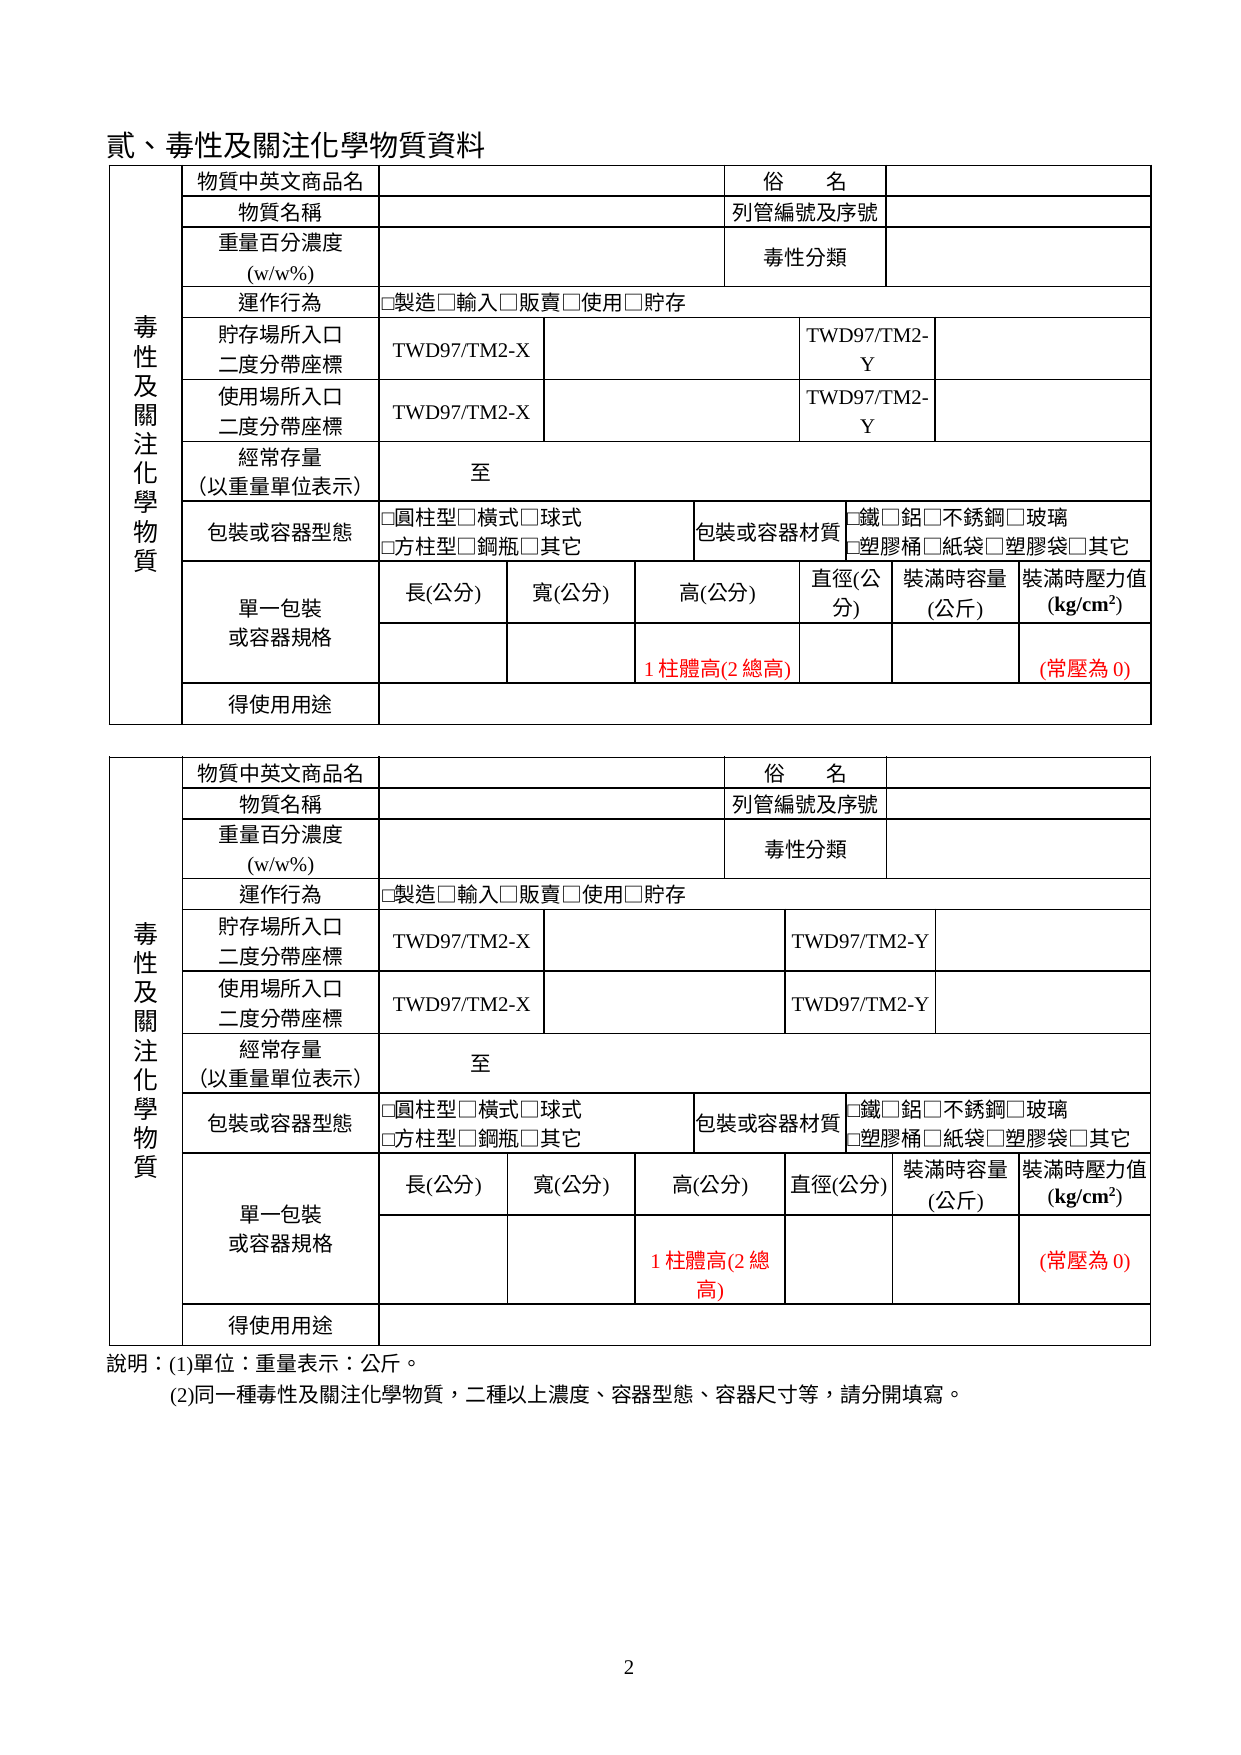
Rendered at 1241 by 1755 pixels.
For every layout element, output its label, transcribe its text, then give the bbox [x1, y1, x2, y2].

table_cell TWD97/TM2-X [380, 380, 543, 441]
table_cell [786, 1216, 892, 1303]
table_header 毒 性 及 關 注 化 學 物 質 [110, 166, 181, 723]
table_cell 寬(公分) [508, 562, 634, 622]
table_cell □鐵□鋁□不銹鋼□玻璃 □塑膠桶□紙袋□塑膠袋□其它 [847, 1094, 1150, 1152]
table_cell 毒性分類 [725, 820, 886, 878]
table_header [380, 758, 724, 787]
table_header 俗 名 [725, 758, 886, 787]
table_cell □鐵□鋁□不銹鋼□玻璃 □塑膠桶□紙袋□塑膠袋□其它 [847, 502, 1150, 560]
table_cell TWD97/TM2-X [380, 910, 543, 970]
table_cell 至 [380, 1034, 1150, 1092]
table_cell 高(公分) [636, 562, 799, 622]
table_cell TWD97/TM2-X [380, 318, 543, 378]
table_cell [380, 1216, 507, 1303]
table_cell [893, 1216, 1018, 1303]
table_cell [887, 789, 1150, 818]
table_cell [380, 228, 724, 286]
table_cell 1柱體高(2總高) [636, 624, 799, 682]
table_cell TWD97/TM2-Y [786, 972, 935, 1032]
table_cell 單一包裝 或容器規格 [183, 1154, 378, 1303]
table_cell 物質名稱 [183, 789, 378, 818]
table_cell 列管編號及序號 [725, 197, 885, 226]
table_cell TWD97/TM2-Y [786, 910, 935, 970]
table_cell 列管編號及序號 [725, 789, 886, 818]
table_cell TWD97/TM2-X [380, 972, 543, 1032]
table_header [887, 758, 1150, 787]
table_cell [380, 789, 724, 818]
table_cell 物質名稱 [183, 197, 378, 226]
table_cell 貯存場所入口 二度分帶座標 [183, 318, 378, 378]
table_cell [893, 624, 1018, 682]
table_cell 得使用用途 [183, 684, 378, 723]
table_cell [380, 1305, 1150, 1344]
table_cell 裝滿時壓力值(kg/cm2) [1020, 562, 1150, 622]
table_cell [887, 197, 1150, 226]
table_cell [936, 910, 1150, 970]
table_cell (常壓為0) [1020, 1216, 1150, 1303]
table_cell 使用場所入口 二度分帶座標 [183, 972, 378, 1032]
table_cell □製造□輸入□販賣□使用□貯存 [380, 879, 1150, 908]
table_cell [380, 624, 506, 682]
table_cell 裝滿時容量 (公斤) [893, 1154, 1018, 1214]
table_cell [508, 624, 634, 682]
table_cell 包裝或容器型態 [183, 502, 378, 560]
table_header 毒 性 及 關 注 化 學 物 質 [110, 758, 182, 1344]
table_cell 運作行為 [183, 287, 378, 317]
table_cell [545, 910, 784, 970]
table_cell [936, 318, 1150, 378]
table_cell 經常存量 （以重量單位表示） [183, 1034, 378, 1092]
table_cell 毒性分類 [725, 228, 885, 286]
table_cell [936, 972, 1150, 1032]
table_cell □圓柱型□橫式□球式 □方柱型□鋼瓶□其它 [380, 502, 693, 560]
text 說明：(1)單位：重量表示：公斤。 [106, 1346, 1152, 1377]
table_cell [380, 820, 724, 878]
table_cell 長(公分) [380, 562, 506, 622]
table_cell [887, 228, 1150, 286]
table_cell 重量百分濃度 (w/w%) [183, 820, 378, 878]
table_cell [508, 1216, 634, 1303]
table_cell 高(公分) [636, 1154, 784, 1214]
table_cell 寬(公分) [508, 1154, 634, 1214]
table_cell 單一包裝 或容器規格 [183, 562, 378, 682]
table_cell 包裝或容器材質 [695, 502, 845, 560]
table_cell 包裝或容器型態 [183, 1094, 378, 1152]
table_cell 重量百分濃度 (w/w%) [183, 228, 378, 286]
table_cell 1柱體高(2總高) [636, 1216, 784, 1303]
table_cell 包裝或容器材質 [695, 1094, 845, 1152]
table_cell [380, 197, 724, 226]
table_cell [545, 972, 784, 1032]
table_cell [887, 820, 1150, 878]
table_cell 運作行為 [183, 879, 378, 908]
table_cell 直徑(公分) [786, 1154, 892, 1214]
table_header 物質中英文商品名 [183, 166, 378, 195]
table_cell 得使用用途 [183, 1305, 378, 1344]
table_cell [800, 624, 891, 682]
table_cell 長(公分) [380, 1154, 507, 1214]
table_cell 使用場所入口 二度分帶座標 [183, 380, 378, 441]
table_cell (常壓為0) [1020, 624, 1150, 682]
table_cell 裝滿時容量 (公斤) [893, 562, 1018, 622]
text 貳、毒性及關注化學物質資料 [106, 122, 1152, 164]
table_cell 至 [380, 442, 1150, 500]
table_cell [545, 318, 799, 378]
table_cell [936, 380, 1150, 441]
table_cell 貯存場所入口 二度分帶座標 [183, 910, 378, 970]
text (2)同一種毒性及關注化學物質，二種以上濃度、容器型態、容器尺寸等，請分開填寫。 [170, 1377, 1152, 1409]
table_cell 直徑(公分) [800, 562, 891, 622]
table_cell 裝滿時壓力值(kg/cm2) [1020, 1154, 1150, 1214]
table_header [380, 166, 724, 195]
table_cell □圓柱型□橫式□球式 □方柱型□鋼瓶□其它 [380, 1094, 693, 1152]
table_cell □製造□輸入□販賣□使用□貯存 [380, 287, 1150, 317]
table_cell TWD97/TM2-Y [800, 318, 934, 378]
table_header [887, 166, 1150, 195]
table_cell 經常存量 （以重量單位表示） [183, 442, 378, 500]
table_header 俗 名 [725, 166, 885, 195]
table_header 物質中英文商品名 [183, 758, 378, 787]
table_cell TWD97/TM2-Y [800, 380, 934, 441]
table_cell [380, 684, 1150, 723]
table_cell [545, 380, 799, 441]
